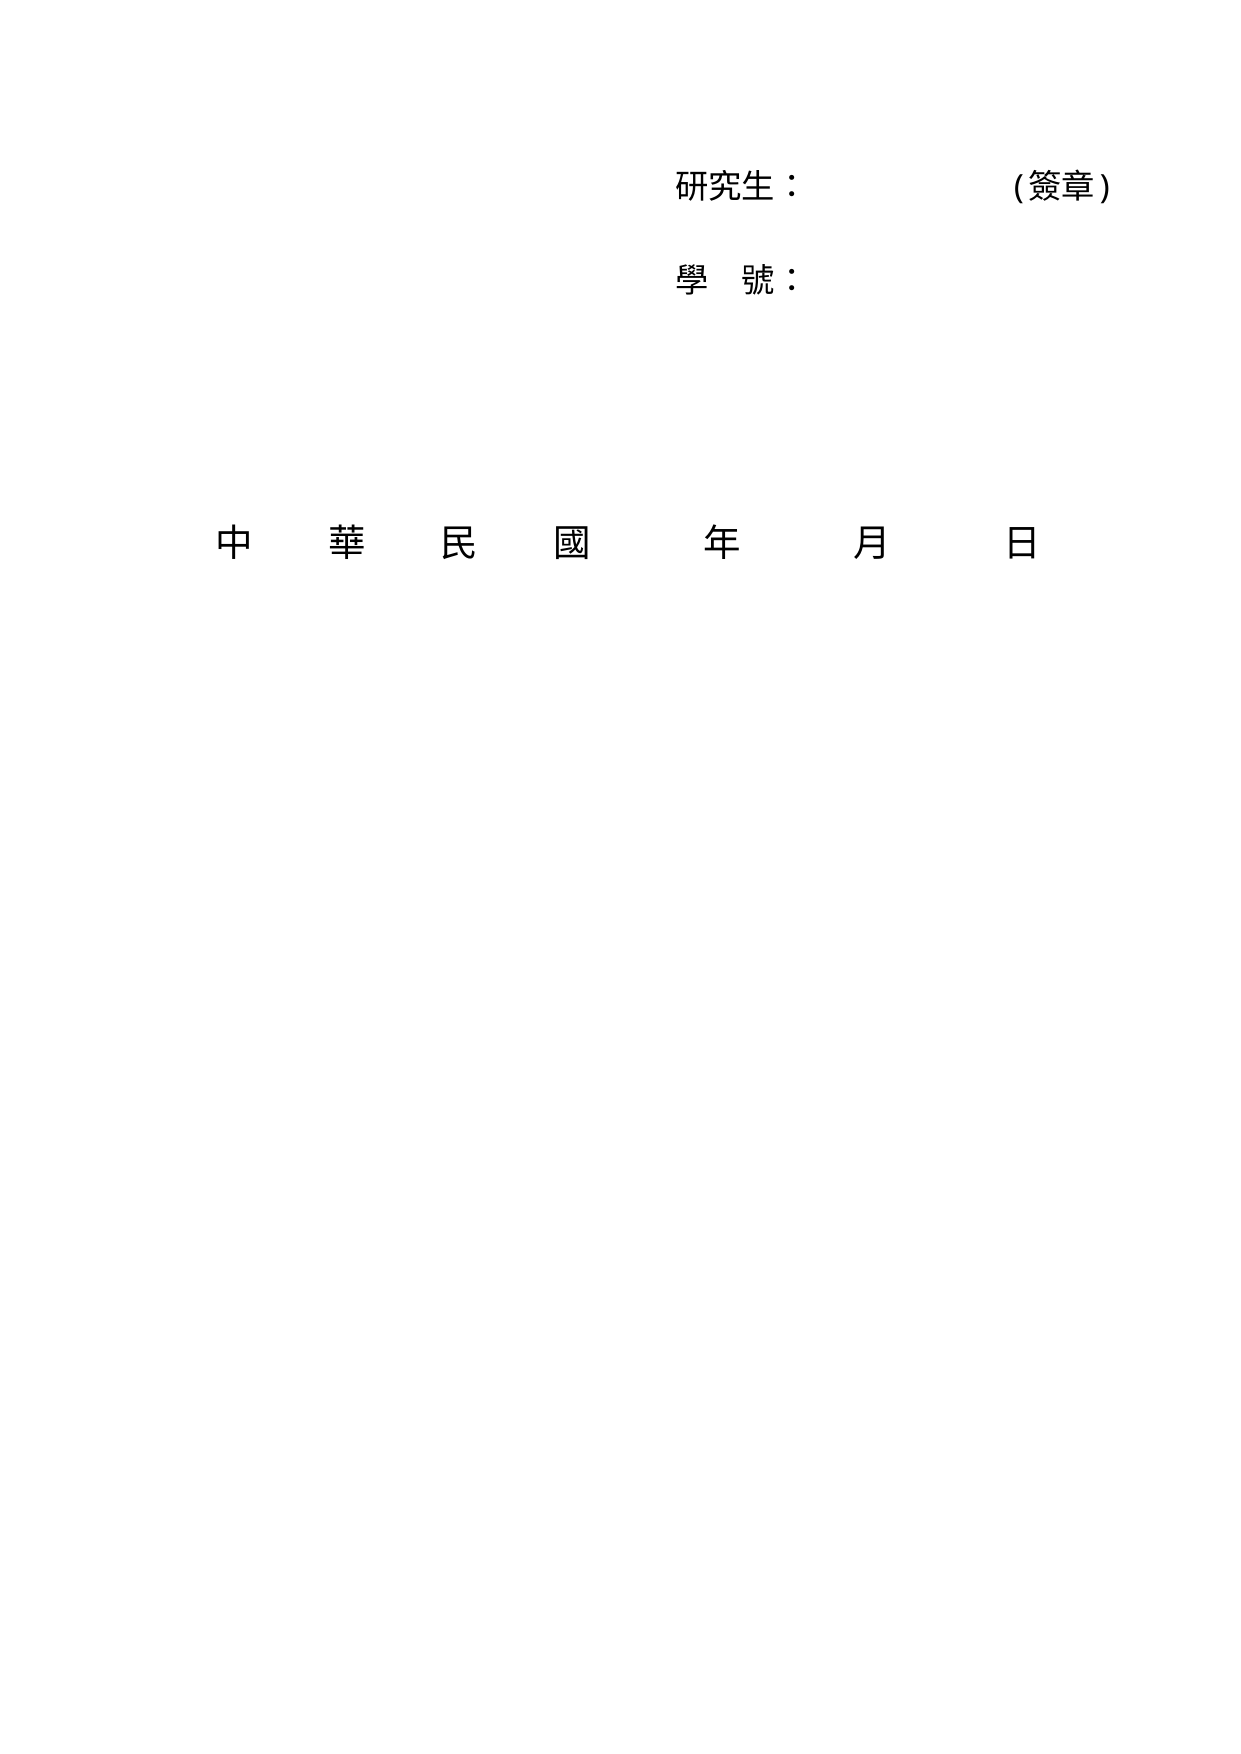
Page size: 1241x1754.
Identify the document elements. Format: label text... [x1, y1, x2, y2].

text 中 華 民 國 年 月 日 [131, 499, 1125, 561]
text 研究生： (簽章)學 號： [675, 142, 1125, 299]
